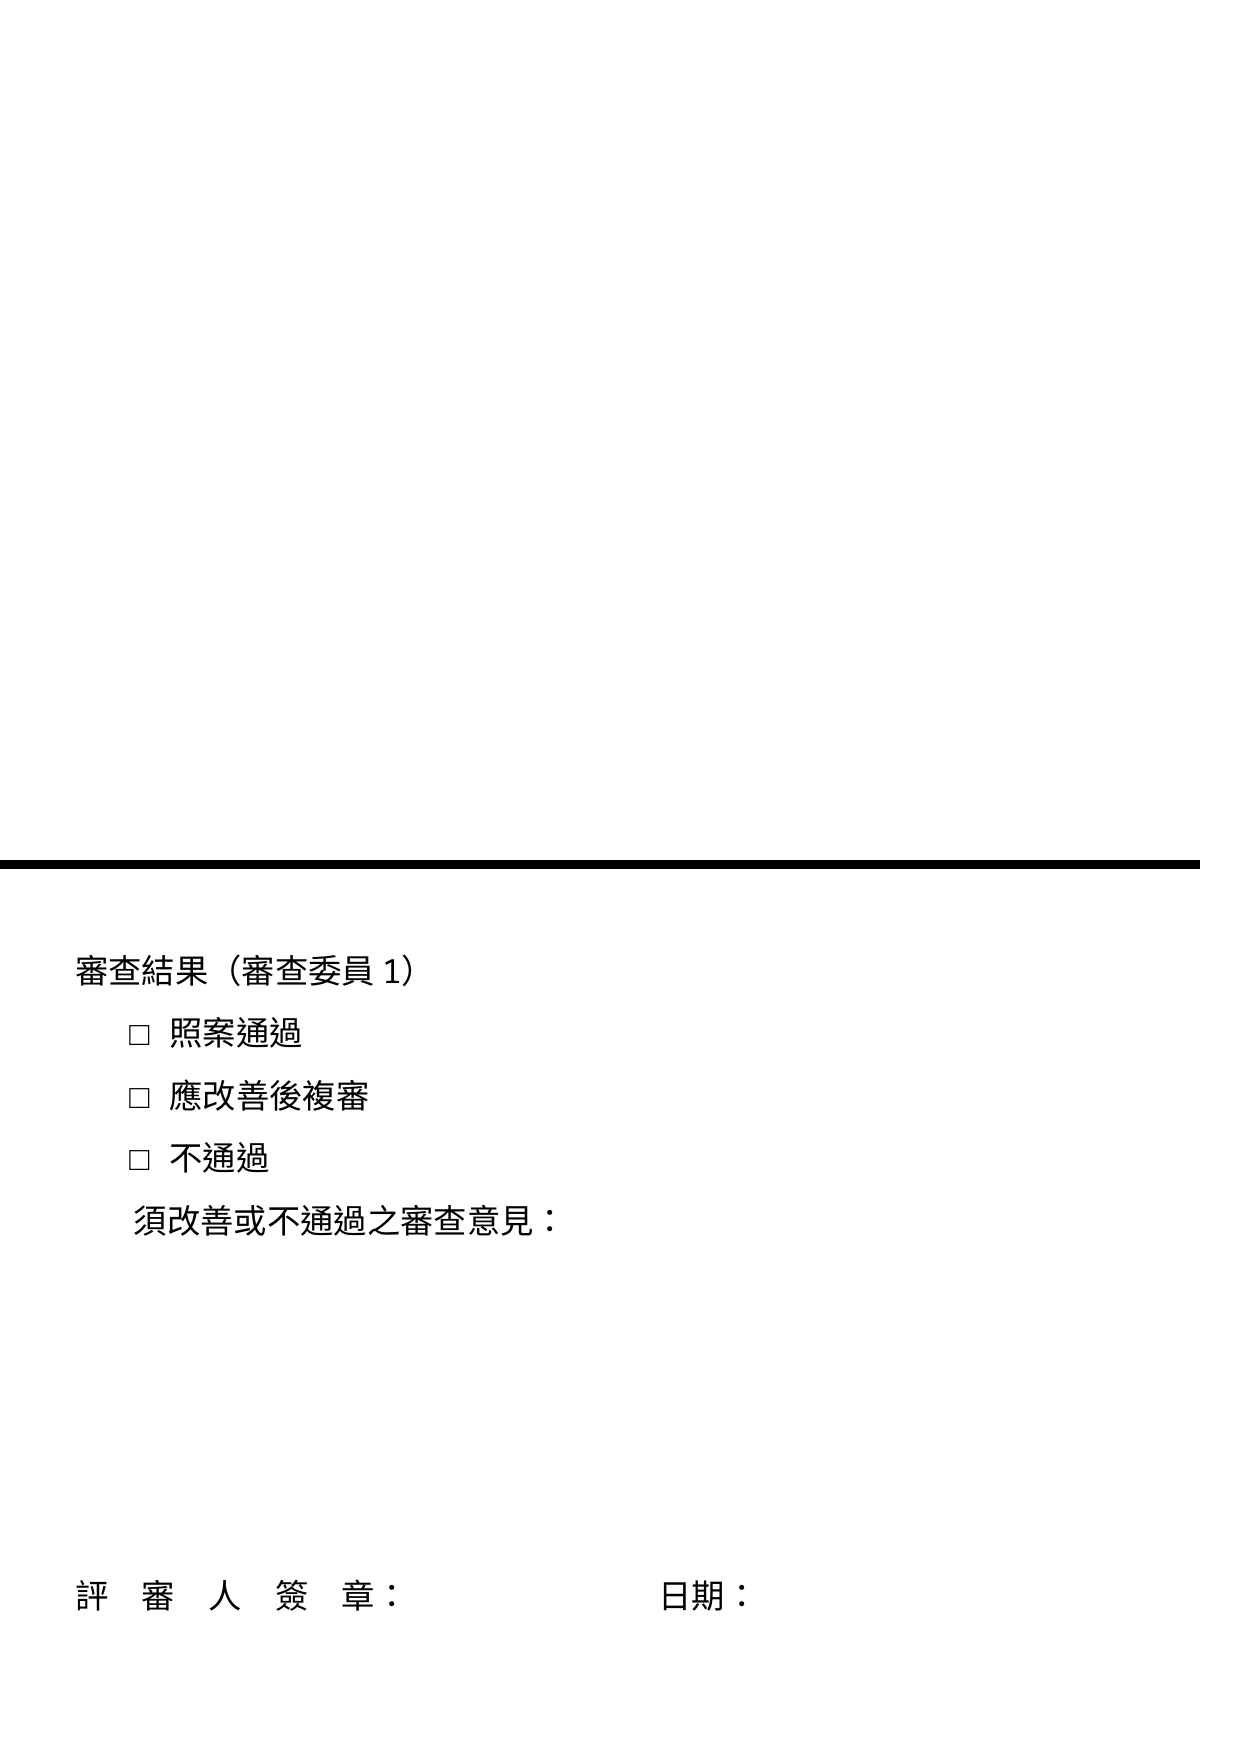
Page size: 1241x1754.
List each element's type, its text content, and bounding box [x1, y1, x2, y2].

text 須改善或不通過之審查意見： [75, 1177, 1165, 1239]
text 審查結果（審查委員1） [75, 927, 1165, 989]
text □ 不通過 [100, 1114, 1165, 1177]
text □ 應改善後複審 [100, 1052, 1165, 1114]
text □ 照案通過 [100, 989, 1165, 1052]
text 評 審 人 簽 章： 日期： [75, 1552, 1165, 1614]
